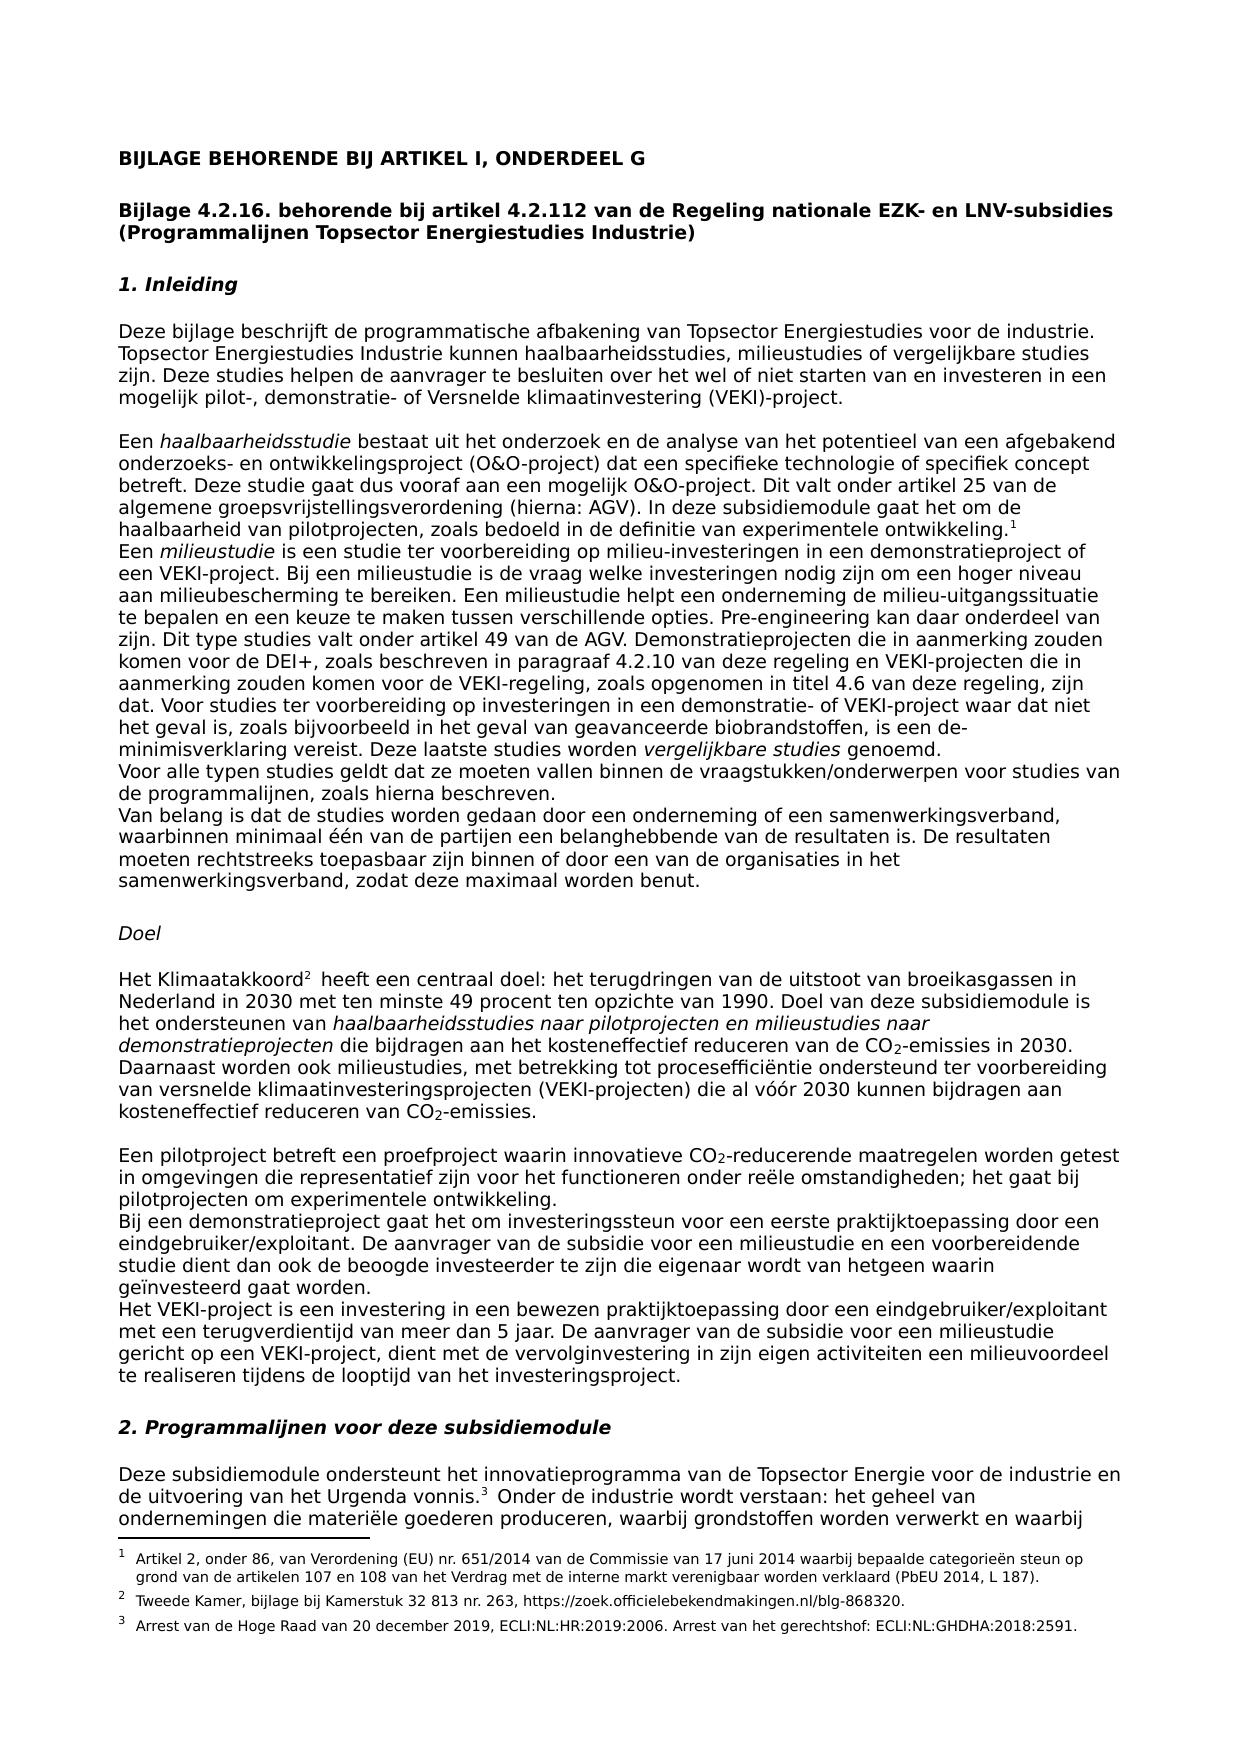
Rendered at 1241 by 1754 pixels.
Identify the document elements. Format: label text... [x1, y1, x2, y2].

text Tweede Kamer, bijlage bij Kamerstuk 32 813 nr. 263, https://zoek.officielebekendmakingen.nl/blg-868320. [118, 1589, 1122, 1611]
text Een milieustudie is een studie ter voorbereiding op milieu-investeringen in een demonstratieproject of een VEKI-project. Bij een milieustudie is de vraag welke investeringen nodig zijn om een hoger niveau aan milieubescherming te bereiken. Een milieustudie helpt een onderneming de milieu-uitgangssituatie te bepalen en een keuze te maken tussen verschillende opties. Pre-engineering kan daar onderdeel van zijn. Dit type studies valt onder artikel 49 van de AGV. Demonstratieprojecten die in aanmerking zouden komen voor de DEI+, zoals beschreven in paragraaf 4.2.10 van deze regeling en VEKI-projecten die in aanmerking zouden komen voor de VEKI-regeling, zoals opgenomen in titel 4.6 van deze regeling, zijn dat. Voor studies ter voorbereiding op investeringen in een demonstratie- of VEKI-project waar dat niet het geval is, zoals bijvoorbeeld in het geval van geavanceerde biobrandstoffen, is een de-minimisverklaring vereist. Deze laatste studies worden vergelijkbare studies genoemd. [118, 541, 1122, 761]
text Deze subsidiemodule ondersteunt het innovatieprogramma van de Topsector Energie voor de industrie en de uitvoering van het Urgenda vonnis. Onder de industrie wordt verstaan: het geheel van ondernemingen die materiële goederen produceren, waarbij grondstoffen worden verwerkt en waarbij [118, 1464, 1122, 1530]
subtitle BIJLAGE BEHORENDE BIJ ARTIKEL I, ONDERDEEL G [118, 148, 1122, 170]
subtitle 2. Programmalijnen voor deze subsidiemodule [118, 1417, 1122, 1439]
subtitle Doel [118, 922, 1122, 944]
text Arrest van de Hoge Raad van 20 december 2019, ECLI:NL:HR:2019:2006. Arrest van het gerechtshof: ECLI:NL:GHDHA:2018:2591. [118, 1614, 1122, 1636]
text Een haalbaarheidsstudie bestaat uit het onderzoek en de analyse van het potentieel van een afgebakend onderzoeks- en ontwikkelingsproject (O&O-project) dat een specifieke technologie of specifiek concept betreft. Deze studie gaat dus vooraf aan een mogelijk O&O-project. Dit valt onder artikel 25 van de algemene groepsvrijstellingsverordening (hierna: AGV). In deze subsidiemodule gaat het om de haalbaarheid van pilotprojecten, zoals bedoeld in de definitie van experimentele ontwikkeling. [118, 431, 1122, 541]
subtitle Bijlage 4.2.16. behorende bij artikel 4.2.112 van de Regeling nationale EZK- en LNV-subsidies (Programmalijnen Topsector Energiestudies Industrie) [118, 200, 1122, 244]
text Het VEKI-project is een investering in een bewezen praktijktoepassing door een eindgebruiker/exploitant met een terugverdientijd van meer dan 5 jaar. De aanvrager van de subsidie voor een milieustudie gericht op een VEKI-project, dient met de vervolginvestering in zijn eigen activiteiten een milieuvoordeel te realiseren tijdens de looptijd van het investeringsproject. [118, 1299, 1122, 1387]
text Deze bijlage beschrijft de programmatische afbakening van Topsector Energiestudies voor de industrie. Topsector Energiestudies Industrie kunnen haalbaarheidsstudies, milieustudies of vergelijkbare studies zijn. Deze studies helpen de aanvrager te besluiten over het wel of niet starten van en investeren in een mogelijk pilot-, demonstratie- of Versnelde klimaatinvestering (VEKI)-project. [118, 321, 1122, 409]
text Een pilotproject betreft een proefproject waarin innovatieve CO2-reducerende maatregelen worden getest in omgevingen die representatief zijn voor het functioneren onder reële omstandigheden; het gaat bij pilotprojecten om experimentele ontwikkeling. [118, 1145, 1122, 1211]
text Bij een demonstratieproject gaat het om investeringssteun voor een eerste praktijktoepassing door een eindgebruiker/exploitant. De aanvrager van de subsidie voor een milieustudie en een voorbereidende studie dient dan ook de beoogde investeerder te zijn die eigenaar wordt van hetgeen waarin geïnvesteerd gaat worden. [118, 1211, 1122, 1299]
text Het Klimaatakkoord heeft een centraal doel: het terugdringen van de uitstoot van broeikasgassen in Nederland in 2030 met ten minste 49 procent ten opzichte van 1990. Doel van deze subsidiemodule is het ondersteunen van haalbaarheidsstudies naar pilotprojecten en milieustudies naar demonstratieprojecten die bijdragen aan het kosteneffectief reduceren van de CO2-emissies in 2030. Daarnaast worden ook milieustudies, met betrekking tot procesefficiëntie ondersteund ter voorbereiding van versnelde klimaatinvesteringsprojecten (VEKI-projecten) die al vóór 2030 kunnen bijdragen aan kosteneffectief reduceren van CO2-emissies. [118, 969, 1122, 1123]
text Voor alle typen studies geldt dat ze moeten vallen binnen de vraagstukken/onderwerpen voor studies van de programmalijnen, zoals hierna beschreven. [118, 761, 1122, 804]
text Artikel 2, onder 86, van Verordening (EU) nr. 651/2014 van de Commissie van 17 juni 2014 waarbij bepaalde categorieën steun op grond van de artikelen 107 en 108 van het Verdrag met de interne markt verenigbaar worden verklaard (PbEU 2014, L 187). [118, 1547, 1122, 1586]
subtitle 1. Inleiding [118, 274, 1122, 296]
text Van belang is dat de studies worden gedaan door een onderneming of een samenwerkingsverband, waarbinnen minimaal één van de partijen een belanghebbende van de resultaten is. De resultaten moeten rechtstreeks toepasbaar zijn binnen of door een van de organisaties in het samenwerkingsverband, zodat deze maximaal worden benut. [118, 804, 1122, 892]
